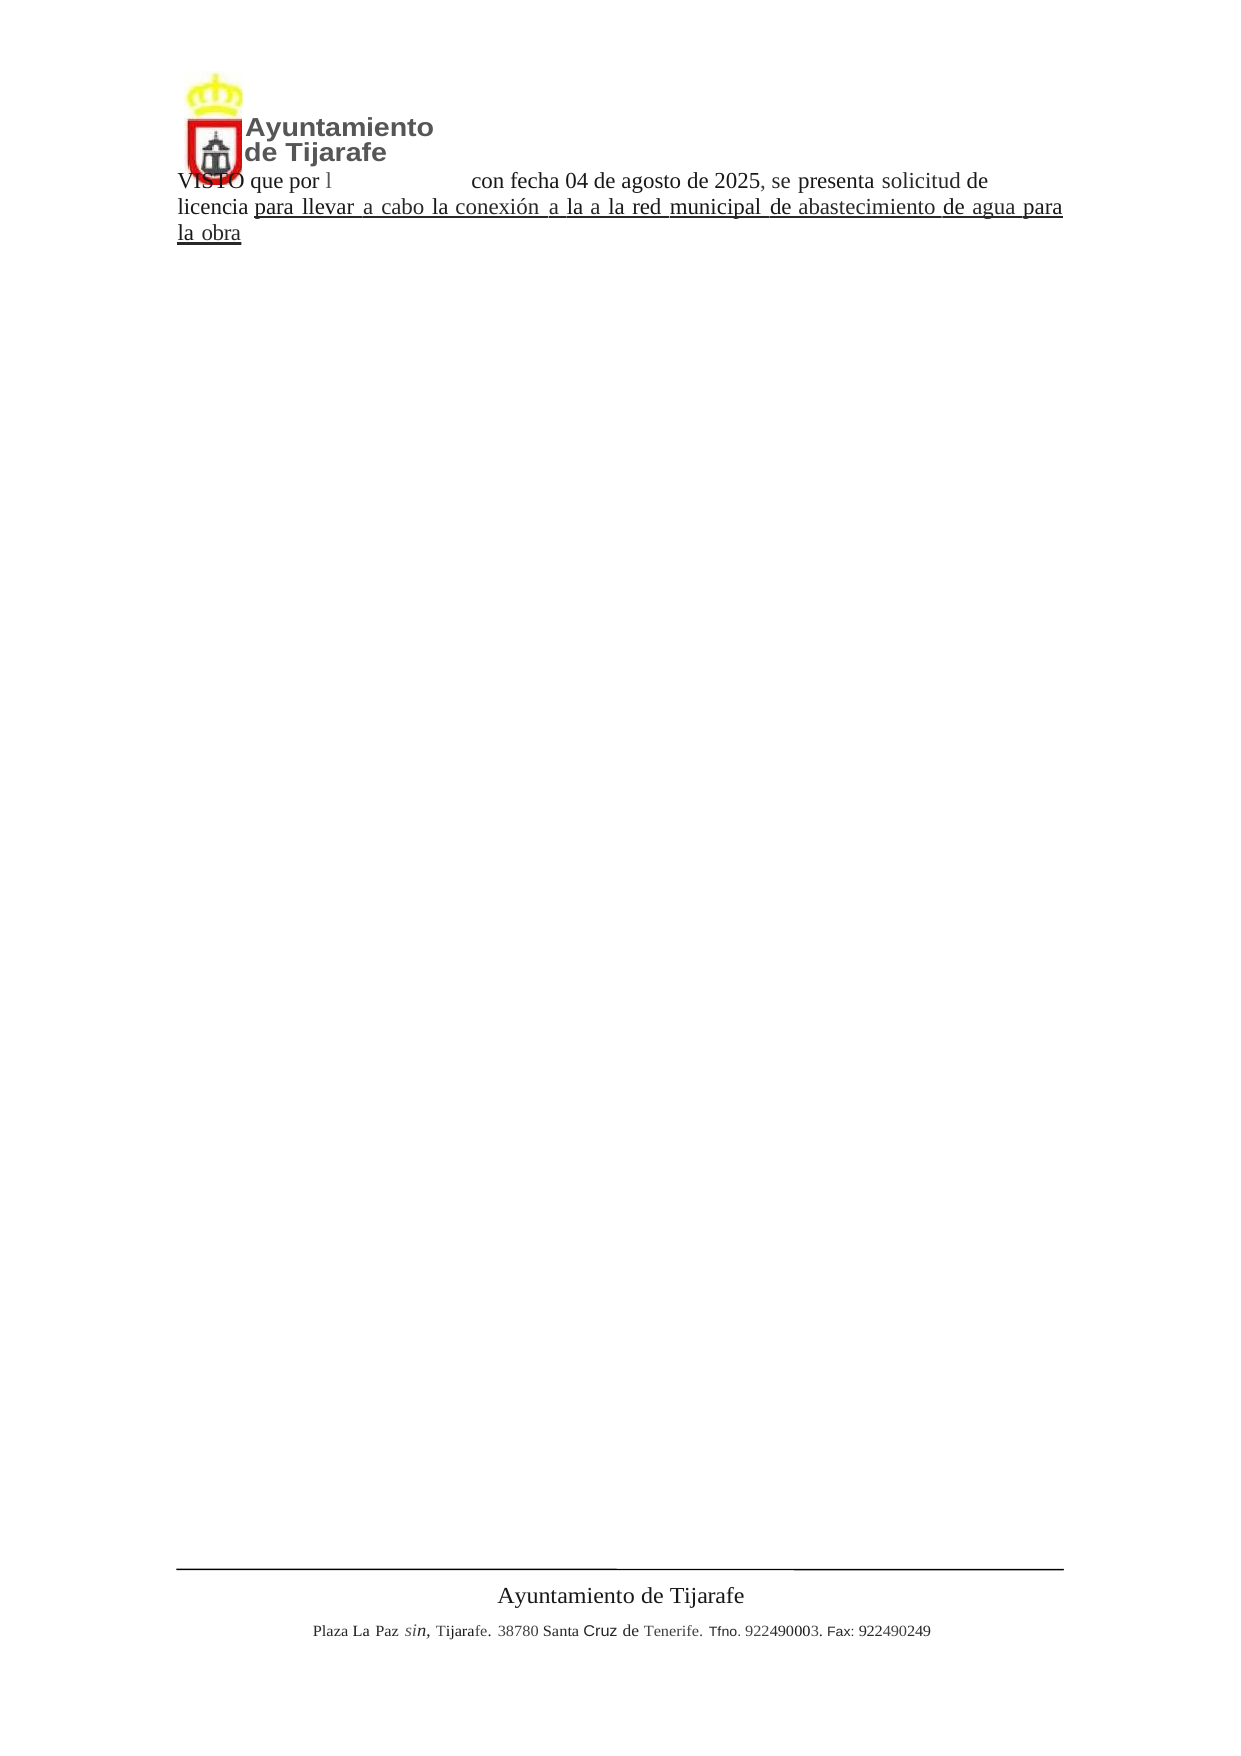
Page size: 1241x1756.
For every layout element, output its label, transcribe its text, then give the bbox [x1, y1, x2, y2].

text VISTO que por l con fecha 04 de agosto de 2025, se presenta solicitud de licencia para llevar a cabo la conexión a la a la red municipal de abastecimiento de agua para la obra [177, 167, 1062, 246]
